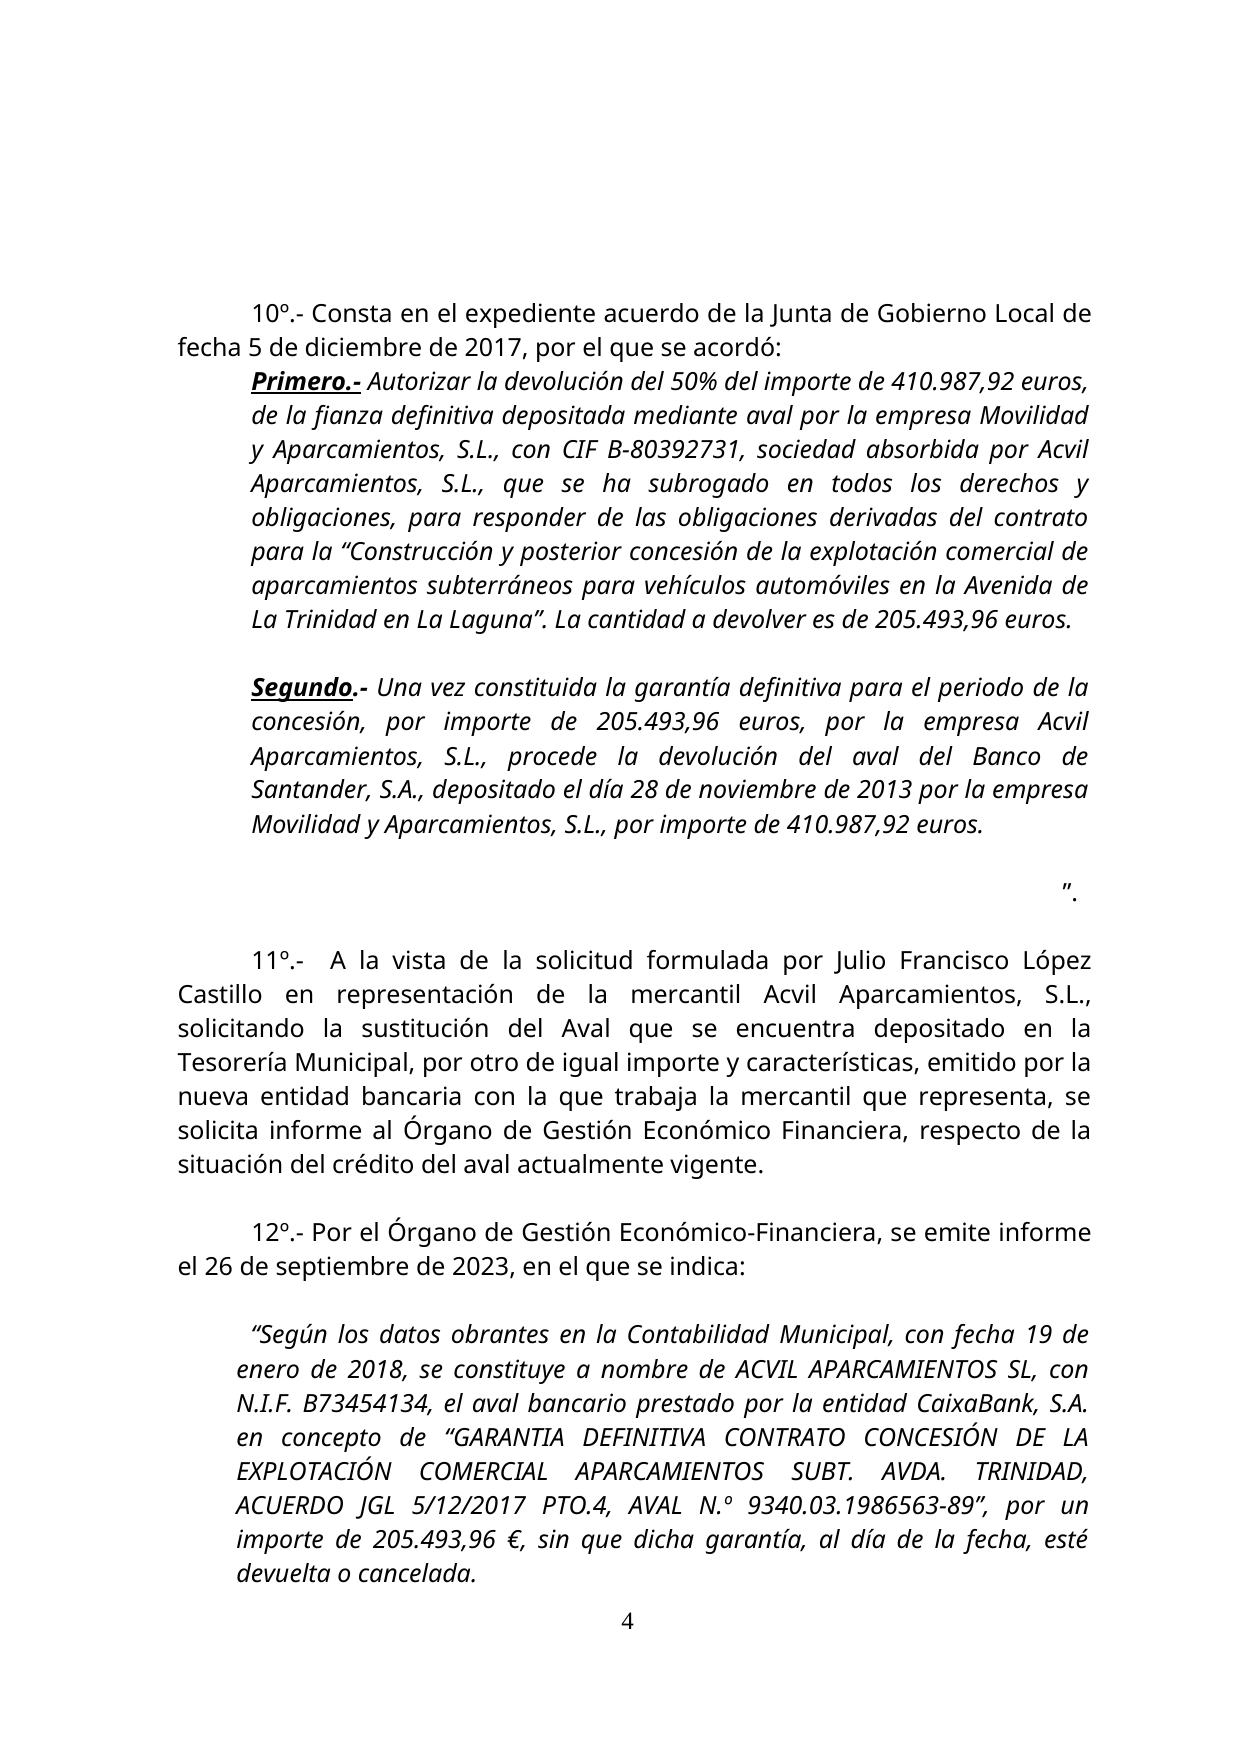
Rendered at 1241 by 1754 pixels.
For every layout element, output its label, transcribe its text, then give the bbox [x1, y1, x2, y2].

text Primero.- Autorizar la devolución del 50% del importe de 410.987,92 euros, de la fianza definitiva depositada mediante aval por la empresa Movilidad y Aparcamientos, S.L., con CIF B-80392731, sociedad absorbida por Acvil Aparcamientos, S.L., que se ha subrogado en todos los derechos y obligaciones, para responder de las obligaciones derivadas del contrato para la “Construcción y posterior concesión de la explotación comercial de aparcamientos subterráneos para vehículos automóviles en la Avenida de La Trinidad en La Laguna”. La cantidad a devolver es de 205.493,96 euros. [251, 363, 1093, 636]
text 10º.- Consta en el expediente acuerdo de la Junta de Gobierno Local de fecha 5 de diciembre de 2017, por el que se acordó: [177, 295, 1093, 363]
text ”. [988, 874, 1093, 908]
text 11º.- A la vista de la solicitud formulada por Julio Francisco López Castillo en representación de la mercantil Acvil Aparcamientos, S.L., solicitando la sustitución del Aval que se encuentra depositado en la Tesorería Municipal, por otro de igual importe y características, emitido por la nueva entidad bancaria con la que trabaja la mercantil que representa, se solicita informe al Órgano de Gestión Económico Financiera, respecto de la situación del crédito del aval actualmente vigente. [177, 942, 1093, 1181]
text Segundo.- Una vez constituida la garantía definitiva para el periodo de la concesión, por importe de 205.493,96 euros, por la empresa Acvil Aparcamientos, S.L., procede la devolución del aval del Banco de Santander, S.A., depositado el día 28 de noviembre de 2013 por la empresa Movilidad y Aparcamientos, S.L., por importe de 410.987,92 euros. [251, 670, 1093, 840]
text “Según los datos obrantes en la Contabilidad Municipal, con fecha 19 de enero de 2018, se constituye a nombre de ACVIL APARCAMIENTOS SL, con N.I.F. B73454134, el aval bancario prestado por la entidad CaixaBank, S.A. en concepto de “GARANTIA DEFINITIVA CONTRATO CONCESIÓN DE LA EXPLOTACIÓN COMERCIAL APARCAMIENTOS SUBT. AVDA. TRINIDAD, ACUERDO JGL 5/12/2017 PTO.4, AVAL N.º 9340.03.1986563-89”, por un importe de 205.493,96 €, sin que dicha garantía, al día de la fecha, esté devuelta o cancelada. [236, 1317, 1093, 1590]
text 12º.- Por el Órgano de Gestión Económico-Financiera, se emite informe el 26 de septiembre de 2023, en el que se indica: [177, 1215, 1093, 1283]
